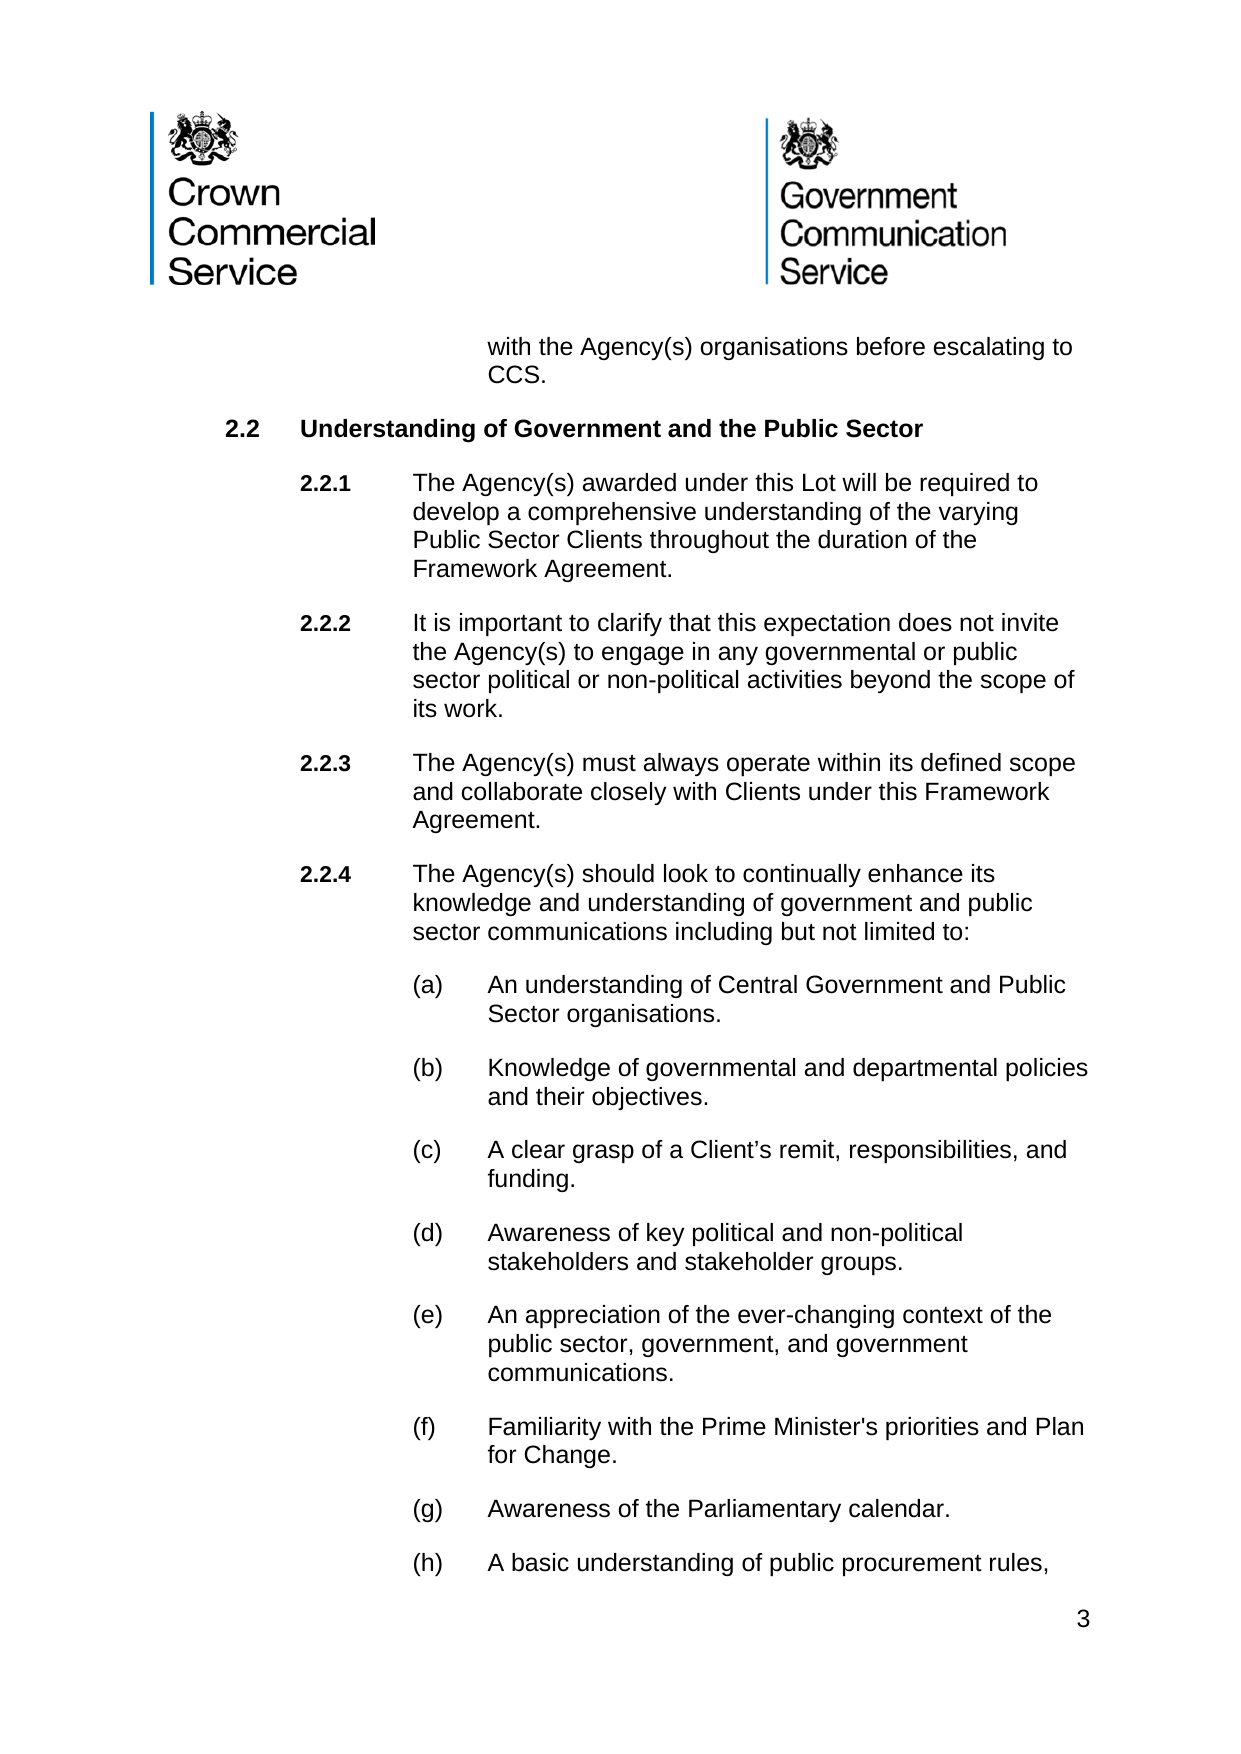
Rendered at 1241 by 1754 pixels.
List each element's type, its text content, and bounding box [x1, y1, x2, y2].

list The Agency(s) awarded under this Lot will be required to develop a comprehensive understanding of the varying Public Sector Clients throughout the duration of the Framework Agreement. [300, 468, 1090, 583]
list The Agency(s) should look to continually enhance its knowledge and understanding of government and public sector communications including but not limited to: [300, 859, 1090, 945]
list Awareness of key political and non-political stakeholders and stakeholder groups. [412, 1218, 1090, 1275]
list An appreciation of the ever-changing context of the public sector, government, and government communications. [412, 1300, 1090, 1387]
list Understanding of Government and the Public Sector [225, 414, 1090, 443]
list It is important to clarify that this expectation does not invite the Agency(s) to engage in any governmental or public sector political or non-political activities beyond the scope of its work. [300, 608, 1090, 723]
list A basic understanding of public procurement rules, [412, 1548, 1090, 1577]
list Awareness of the Parliamentary calendar. [412, 1494, 1090, 1523]
list The Agency(s) must always operate within its defined scope and collaborate closely with Clients under this Framework Agreement. [300, 748, 1090, 834]
list Familiarity with the Prime Minister's priorities and Plan for Change. [412, 1412, 1090, 1469]
list with the Agency(s) organisations before escalating to CCS. [412, 332, 1090, 389]
list An understanding of Central Government and Public Sector organisations. [412, 970, 1090, 1028]
list Knowledge of governmental and departmental policies and their objectives. [412, 1053, 1090, 1110]
list A clear grasp of a Client’s remit, responsibilities, and funding. [412, 1135, 1090, 1193]
